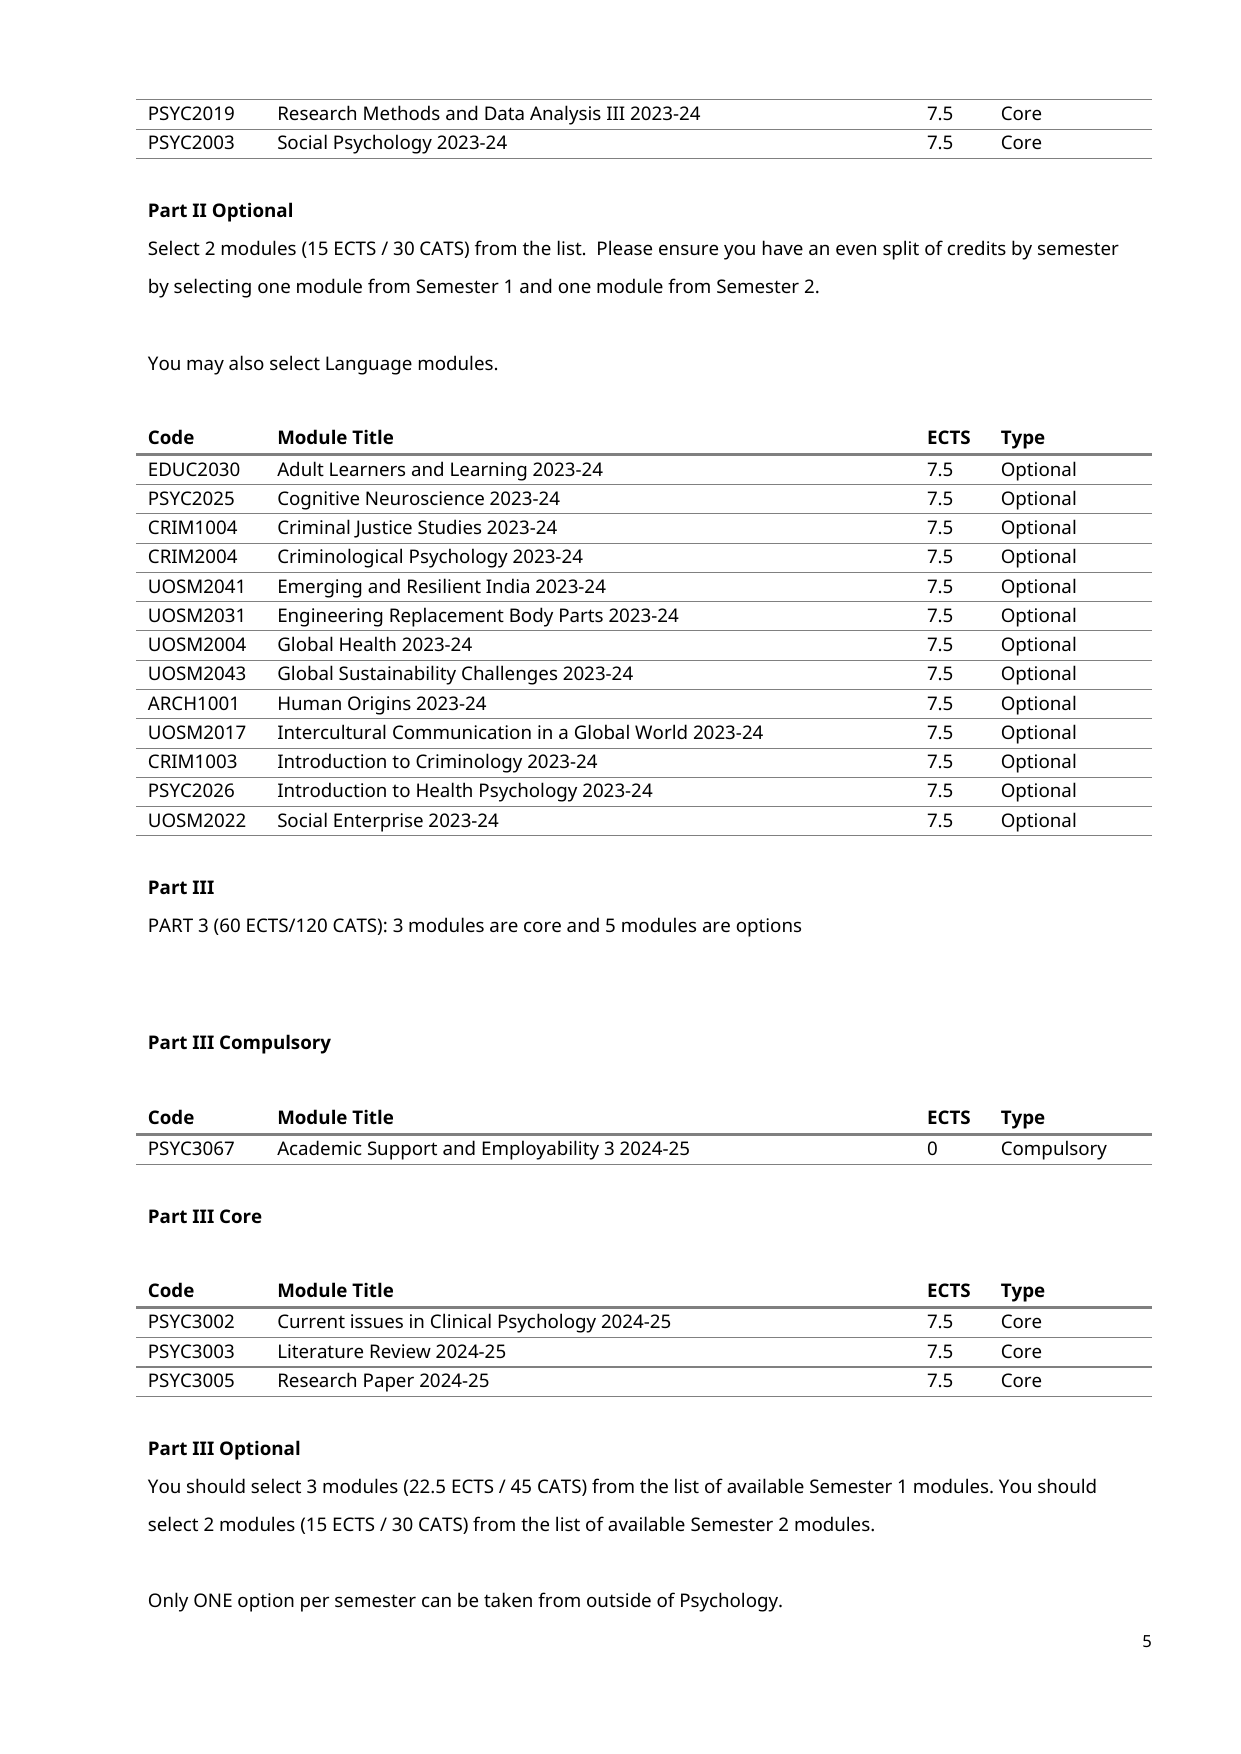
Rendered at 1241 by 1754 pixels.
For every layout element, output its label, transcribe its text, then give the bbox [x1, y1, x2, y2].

table_cell Criminal Justice Studies 2023-24 [266, 514, 916, 543]
table_cell Social Psychology 2023-24 [266, 130, 916, 158]
table_cell 0 [916, 1136, 989, 1164]
table_cell 7.5 [916, 544, 989, 572]
table_cell Type [989, 425, 1152, 453]
table_cell PSYC2003 [136, 130, 266, 158]
table_cell ARCH1001 [136, 690, 266, 718]
table_cell Research Paper 2024-25 [266, 1368, 916, 1396]
table_cell Academic Support and Employability 3 2024-25 [266, 1136, 916, 1164]
table_cell PSYC3003 [136, 1338, 266, 1366]
table_cell Adult Learners and Learning 2023-24 [266, 456, 916, 484]
table_cell Literature Review 2024-25 [266, 1338, 916, 1366]
table_cell 7.5 [916, 602, 989, 630]
table_cell ECTS [916, 425, 989, 453]
table_cell Optional [989, 602, 1152, 630]
table_cell Compulsory [989, 1136, 1152, 1164]
table_cell 7.5 [916, 719, 989, 747]
table_cell UOSM2043 [136, 661, 266, 689]
table_cell Part III PART 3 (60 ECTS/120 CATS): 3 modules are core and 5 modules are options [136, 836, 1152, 991]
table_cell UOSM2004 [136, 631, 266, 660]
table_cell Introduction to Criminology 2023-24 [266, 749, 916, 777]
table_cell Intercultural Communication in a Global World 2023-24 [266, 719, 916, 747]
table_cell Optional [989, 719, 1152, 747]
table_cell Global Health 2023-24 [266, 631, 916, 660]
table_cell Optional [989, 631, 1152, 660]
table_cell Optional [989, 485, 1152, 513]
table_cell Optional [989, 690, 1152, 718]
table_cell Type [989, 1104, 1152, 1132]
table_cell 7.5 [916, 631, 989, 660]
table_cell Code [136, 1278, 266, 1306]
table_cell UOSM2017 [136, 719, 266, 747]
table_cell Core [989, 1368, 1152, 1396]
table_cell 7.5 [916, 456, 989, 484]
table_cell EDUC2030 [136, 456, 266, 484]
table_cell 7.5 [916, 1338, 989, 1366]
table_cell CRIM2004 [136, 544, 266, 572]
table_cell 7.5 [916, 661, 989, 689]
table_cell Engineering Replacement Body Parts 2023-24 [266, 602, 916, 630]
table_cell Research Methods and Data Analysis III 2023-24 [266, 100, 916, 128]
table_cell 7.5 [916, 690, 989, 718]
table_cell Optional [989, 807, 1152, 835]
table_cell Core [989, 1338, 1152, 1366]
table_cell Introduction to Health Psychology 2023-24 [266, 778, 916, 806]
table_cell Core [989, 100, 1152, 128]
table_cell 7.5 [916, 807, 989, 835]
table_cell PSYC3005 [136, 1368, 266, 1396]
table_cell PSYC2025 [136, 485, 266, 513]
table_cell Type [989, 1278, 1152, 1306]
table_cell UOSM2022 [136, 807, 266, 835]
table_cell 7.5 [916, 1309, 989, 1337]
table_cell Code [136, 1104, 266, 1132]
table_cell ECTS [916, 1104, 989, 1132]
table_cell 7.5 [916, 514, 989, 543]
table_cell Module Title [266, 1104, 916, 1132]
table_cell Human Origins 2023-24 [266, 690, 916, 718]
table_cell 7.5 [916, 485, 989, 513]
table_cell Part III Optional You should select 3 modules (22.5 ECTS / 45 CATS) from the list of available Semester 1 modules. You should select 2 modules (15 ECTS / 30 CATS) from the list of available Semester 2 modules. Only ONE option per semester can be taken from outside of Psychology. [136, 1397, 1152, 1613]
table_cell 7.5 [916, 573, 989, 601]
table_cell Part II Optional Select 2 modules (15 ECTS / 30 CATS) from the list. Please ensure you have an even split of credits by semester by selecting one module from Semester 1 and one module from Semester 2. You may also select Language modules. [136, 159, 1152, 424]
table_cell PSYC3067 [136, 1136, 266, 1164]
table_cell Part III Compulsory [136, 991, 1152, 1104]
table_cell Module Title [266, 1278, 916, 1306]
table_cell Optional [989, 573, 1152, 601]
table_cell 7.5 [916, 749, 989, 777]
table_cell 7.5 [916, 100, 989, 128]
table_cell PSYC3002 [136, 1309, 266, 1337]
table_cell PSYC2019 [136, 100, 266, 128]
table_cell Current issues in Clinical Psychology 2024-25 [266, 1309, 916, 1337]
table_cell Optional [989, 661, 1152, 689]
table_cell Core [989, 130, 1152, 158]
table_cell 7.5 [916, 130, 989, 158]
table_cell UOSM2041 [136, 573, 266, 601]
table_cell Optional [989, 456, 1152, 484]
table_cell Optional [989, 778, 1152, 806]
table_cell Code [136, 425, 266, 453]
table_cell Optional [989, 544, 1152, 572]
table_cell Global Sustainability Challenges 2023-24 [266, 661, 916, 689]
table_cell Optional [989, 514, 1152, 543]
table_cell Criminological Psychology 2023-24 [266, 544, 916, 572]
table_cell Social Enterprise 2023-24 [266, 807, 916, 835]
table_cell Cognitive Neuroscience 2023-24 [266, 485, 916, 513]
table_cell Emerging and Resilient India 2023-24 [266, 573, 916, 601]
table_cell UOSM2031 [136, 602, 266, 630]
table_cell Core [989, 1309, 1152, 1337]
table_cell ECTS [916, 1278, 989, 1306]
table_cell Optional [989, 749, 1152, 777]
table_cell Part III Core [136, 1165, 1152, 1277]
table_cell 7.5 [916, 778, 989, 806]
table_cell PSYC2026 [136, 778, 266, 806]
table_cell 7.5 [916, 1368, 989, 1396]
table_cell CRIM1003 [136, 749, 266, 777]
table_cell CRIM1004 [136, 514, 266, 543]
table_cell Module Title [266, 425, 916, 453]
